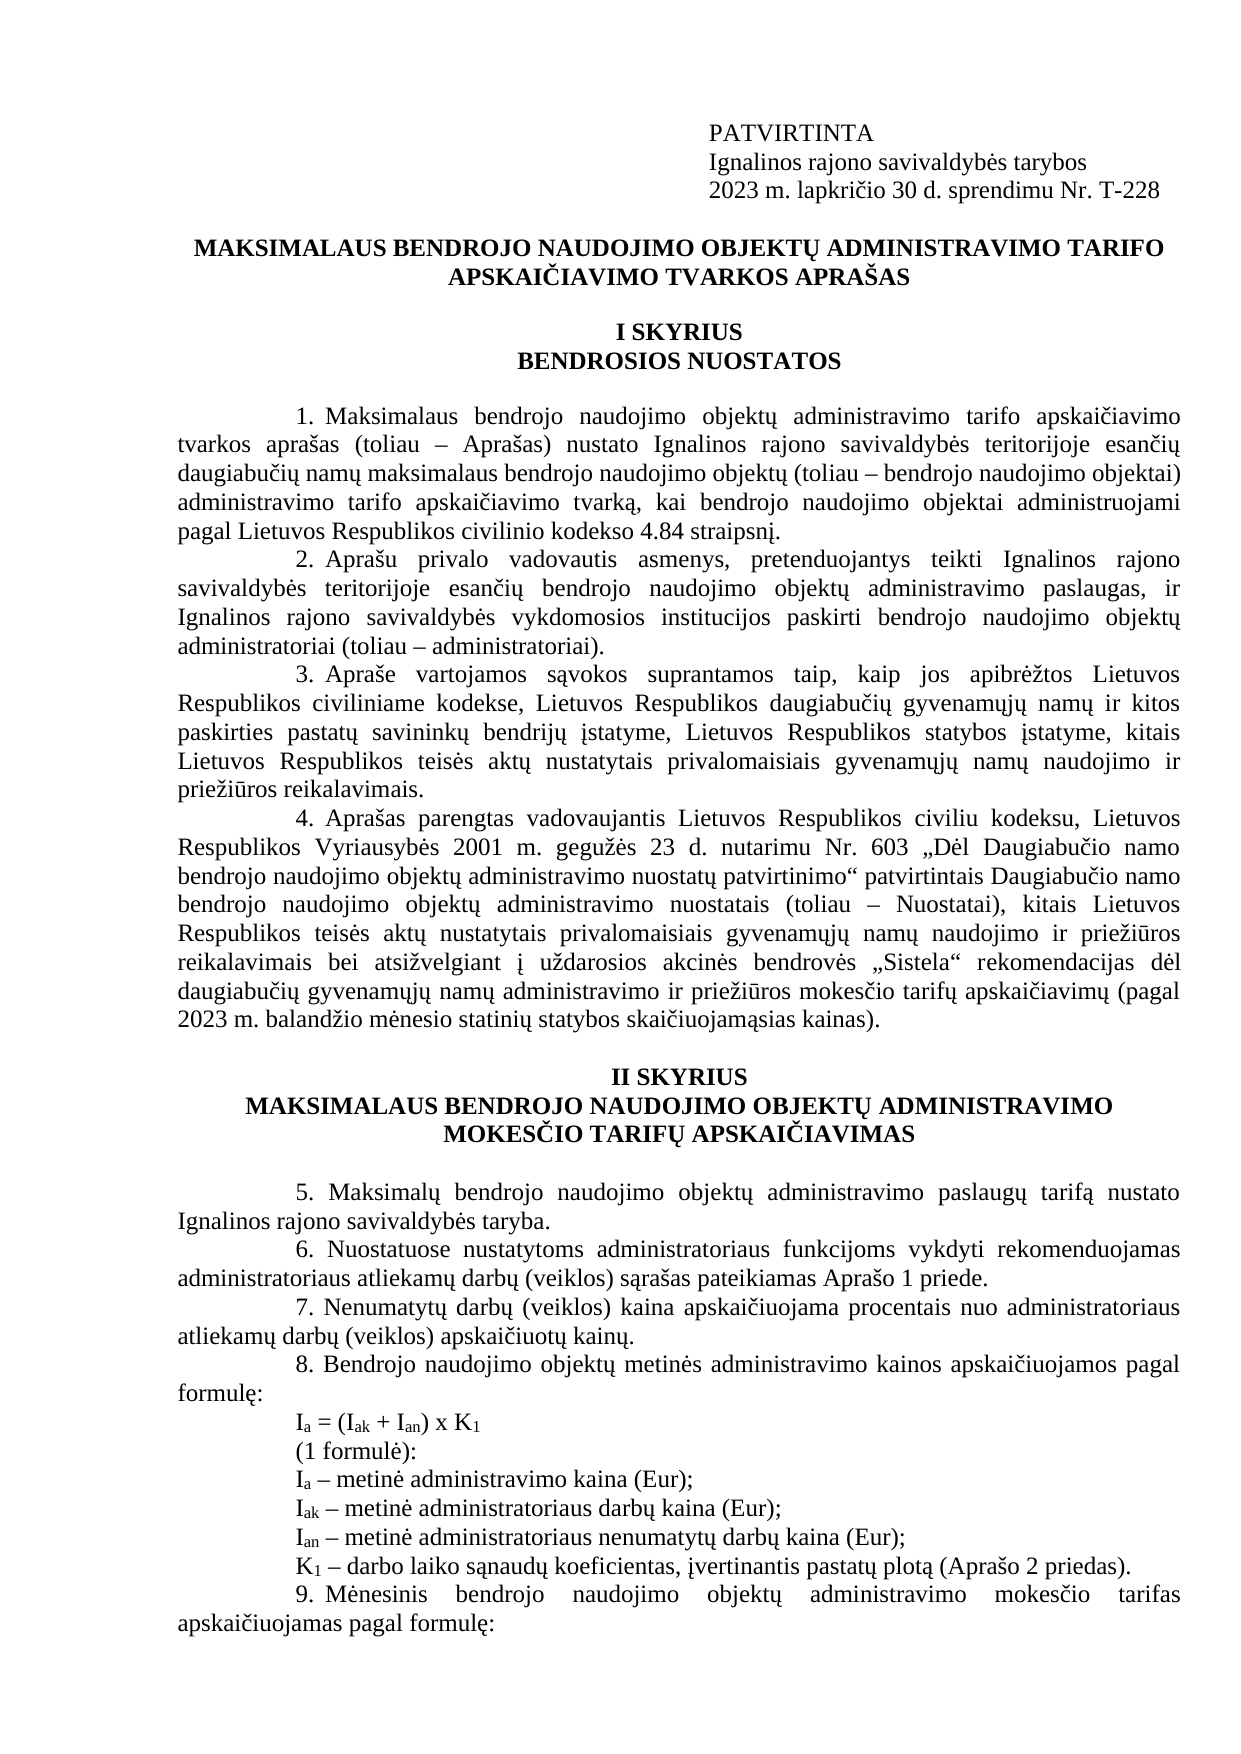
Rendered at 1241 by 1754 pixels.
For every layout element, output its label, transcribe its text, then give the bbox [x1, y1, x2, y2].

text K1 – darbo laiko sąnaudų koeficientas, įvertinantis pastatų plotą (Aprašo 2 priedas). [177, 1551, 1181, 1579]
text 4. Aprašas parengtas vadovaujantis Lietuvos Respublikos civiliu kodeksu, Lietuvos Respublikos Vyriausybės 2001 m. gegužės 23 d. nutarimu Nr. 603 „Dėl Daugiabučio namo bendrojo naudojimo objektų administravimo nuostatų patvirtinimo“ patvirtintais Daugiabučio namo bendrojo naudojimo objektų administravimo nuostatais (toliau – Nuostatai), kitais Lietuvos Respublikos teisės aktų nustatytais privalomaisiais gyvenamųjų namų naudojimo ir priežiūros reikalavimais bei atsižvelgiant į uždarosios akcinės bendrovės „Sistela“ rekomendacijas dėl daugiabučių gyvenamųjų namų administravimo ir priežiūros mokesčio tarifų apskaičiavimų (pagal 2023 m. balandžio mėnesio statinių statybos skaičiuojamąsias kainas). [177, 803, 1181, 1033]
text bENDROSIOS NUOSTaTOS [177, 346, 1181, 374]
text 5. Maksimalų bendrojo naudojimo objektų administravimo paslaugų tarifą nustato Ignalinos rajono savivaldybės taryba. [177, 1177, 1181, 1234]
text 3. Apraše vartojamos sąvokos suprantamos taip, kaip jos apibrėžtos Lietuvos Respublikos civiliniame kodekse, Lietuvos Respublikos daugiabučių gyvenamųjų namų ir kitos paskirties pastatų savininkų bendrijų įstatyme, Lietuvos Respublikos statybos įstatyme, kitais Lietuvos Respublikos teisės aktų nustatytais privalomaisiais gyvenamųjų namų naudojimo ir priežiūros reikalavimais. [177, 659, 1181, 803]
text Ia = (Iak + Ian) x K1 [177, 1407, 1181, 1436]
text PATVIRTINTA [709, 118, 1181, 147]
text MAKSIMALAUS BENDROJO NAUDOJIMO OBJEKTŲ ADMINISTRAVIMO TARIFO APSKAIČIAVIMO TVARKOS APRAŠAS [177, 233, 1181, 291]
text 2023 m. lapkričio 30 d. sprendimu Nr. T-228 [709, 176, 1181, 204]
text MAKSIMALAUS BENDROJO NAUDOJIMO OBJEKTŲ ADMINISTRAVIMO MOKESČIO TARIFŲ APSKAIČIAVIMAS [177, 1091, 1181, 1148]
text 8. Bendrojo naudojimo objektų metinės administravimo kainos apskaičiuojamos pagal formulę: [177, 1349, 1181, 1407]
text 1. Maksimalaus bendrojo naudojimo objektų administravimo tarifo apskaičiavimo tvarkos aprašas (toliau – Aprašas) nustato Ignalinos rajono savivaldybės teritorijoje esančių daugiabučių namų maksimalaus bendrojo naudojimo objektų (toliau – bendrojo naudojimo objektai) administravimo tarifo apskaičiavimo tvarką, kai bendrojo naudojimo objektai administruojami pagal Lietuvos Respublikos civilinio kodekso 4.84 straipsnį. [177, 401, 1181, 544]
text 2. Aprašu privalo vadovautis asmenys, pretenduojantys teikti Ignalinos rajono savivaldybės teritorijoje esančių bendrojo naudojimo objektų administravimo paslaugas, ir Ignalinos rajono savivaldybės vykdomosios institucijos paskirti bendrojo naudojimo objektų administratoriai (toliau – administratoriai). [177, 544, 1181, 659]
text 7. Nenumatytų darbų (veiklos) kaina apskaičiuojama procentais nuo administratoriaus atliekamų darbų (veiklos) apskaičiuotų kainų. [177, 1292, 1181, 1349]
text Ignalinos rajono savivaldybės tarybos [709, 147, 1181, 176]
text Ia – metinė administravimo kaina (Eur); [177, 1464, 1181, 1493]
text (1 formulė): [177, 1436, 1181, 1464]
text II SKYRIUS [177, 1062, 1181, 1091]
text 9. Mėnesinis bendrojo naudojimo objektų administravimo mokesčio tarifas apskaičiuojamas pagal formulę: [177, 1579, 1181, 1637]
text Ian – metinė administratoriaus nenumatytų darbų kaina (Eur); [177, 1522, 1181, 1551]
text i SKYRIUS [177, 317, 1181, 346]
text Iak – metinė administratoriaus darbų kaina (Eur); [177, 1493, 1181, 1522]
text 6. Nuostatuose nustatytoms administratoriaus funkcijoms vykdyti rekomenduojamas administratoriaus atliekamų darbų (veiklos) sąrašas pateikiamas Aprašo 1 priede. [177, 1234, 1181, 1292]
